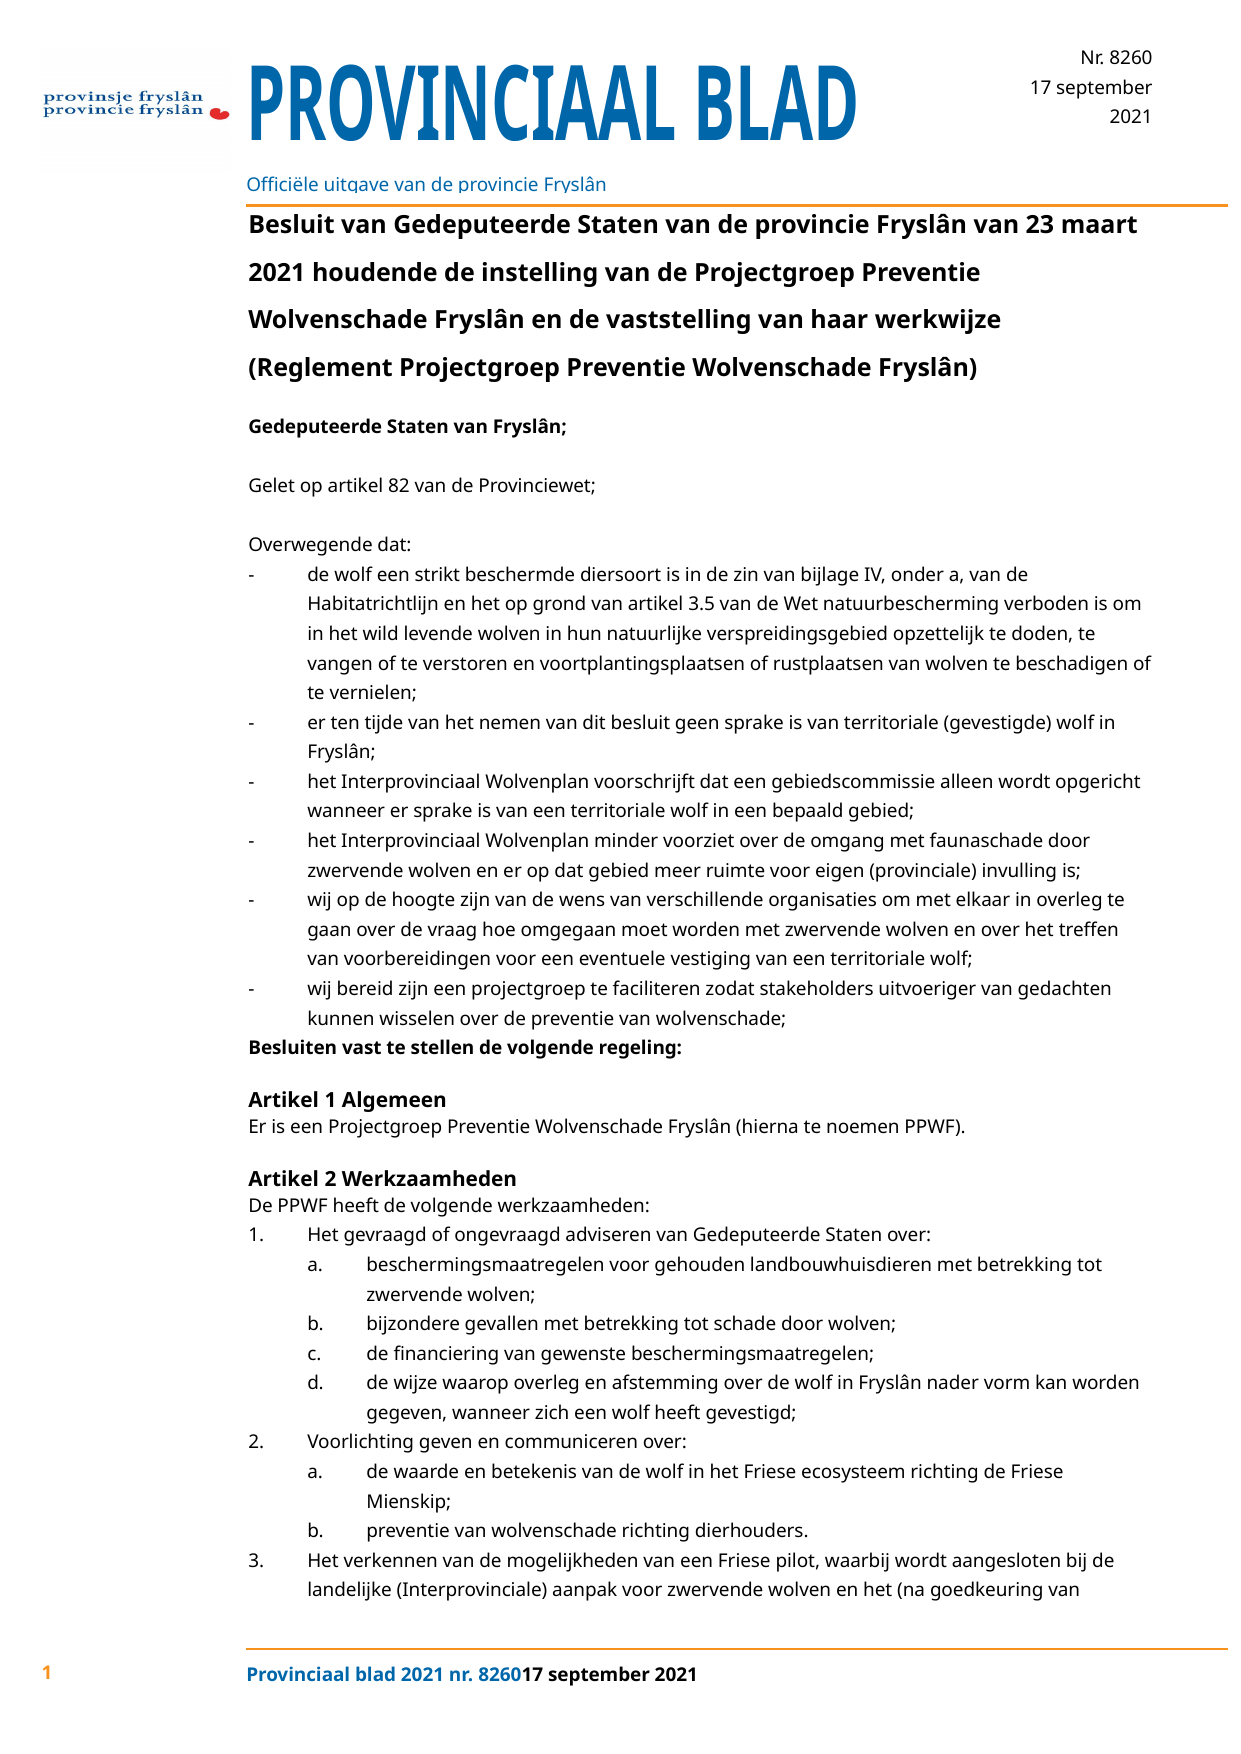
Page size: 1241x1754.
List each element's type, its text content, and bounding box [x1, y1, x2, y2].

text Gelet op artikel 82 van de Provinciewet; [248, 472, 1152, 498]
list beschermingsmaatregelen voor gehouden landbouwhuisdieren met betrekking tot zwervende wolven; [307, 1251, 1152, 1307]
list de wijze waarop overleg en afstemming over de wolf in Fryslân nader vorm kan worden gegeven, wanneer zich een wolf heeft gevestigd; [307, 1369, 1152, 1425]
text Overwegende dat: [248, 531, 1152, 557]
list de waarde en betekenis van de wolf in het Friese ecosysteem richting de Friese Mienskip; [307, 1458, 1152, 1514]
list wij bereid zijn een projectgroep te faciliteren zodat stakeholders uitvoeriger van gedachten kunnen wisselen over de preventie van wolvenschade; [248, 975, 1152, 1031]
list wij op de hoogte zijn van de wens van verschillende organisaties om met elkaar in overleg te gaan over de vraag hoe omgegaan moet worden met zwervende wolven en over het treffen van voorbereidingen voor een eventuele vestiging van een territoriale wolf; [248, 886, 1152, 971]
text Er is een Projectgroep Preventie Wolvenschade Fryslân (hierna te noemen PPWF). [248, 1113, 1152, 1139]
list de wolf een strikt beschermde diersoort is in de zin van bijlage IV, onder a, van de Habitatrichtlijn en het op grond van artikel 3.5 van de Wet natuurbescherming verboden is om in het wild levende wolven in hun natuurlijke verspreidingsgebied opzettelijk te doden, te vangen of te verstoren en voortplantingsplaatsen of rustplaatsen van wolven te beschadigen of te vernielen; [248, 561, 1152, 705]
text Artikel 1 Algemeen [248, 1085, 1152, 1113]
list bijzondere gevallen met betrekking tot schade door wolven; [307, 1310, 1152, 1336]
text Artikel 2 Werkzaamheden [248, 1164, 1152, 1192]
list het Interprovinciaal Wolvenplan voorschrijft dat een gebiedscommissie alleen wordt opgericht wanneer er sprake is van een territoriale wolf in een bepaald gebied; [248, 768, 1152, 823]
text De PPWF heeft de volgende werkzaamheden: [248, 1192, 1152, 1218]
list Het verkennen van de mogelijkheden van een Friese pilot, waarbij wordt aangesloten bij de landelijke (Interprovinciale) aanpak voor zwervende wolven en het (na goedkeuring van [248, 1547, 1152, 1602]
text Gedeputeerde Staten van Fryslân; [248, 413, 1152, 439]
text Besluit van Gedeputeerde Staten van de provincie Fryslân van 23 maart 2021 houdende de instelling van de Projectgroep Preventie Wolvenschade Fryslân en de vaststelling van haar werkwijze (Reglement Projectgroep Preventie Wolvenschade Fryslân) [248, 207, 1152, 384]
list Voorlichting geven en communiceren over: [248, 1429, 1152, 1454]
text Besluiten vast te stellen de volgende regeling: [248, 1034, 1152, 1060]
list het Interprovinciaal Wolvenplan minder voorziet over de omgang met faunaschade door zwervende wolven en er op dat gebied meer ruimte voor eigen (provinciale) invulling is; [248, 827, 1152, 883]
picture [41, 47, 231, 172]
list Het gevraagd of ongevraagd adviseren van Gedeputeerde Staten over: [248, 1222, 1152, 1247]
list de financiering van gewenste beschermingsmaatregelen; [307, 1340, 1152, 1366]
list er ten tijde van het nemen van dit besluit geen sprake is van territoriale (gevestigde) wolf in Fryslân; [248, 709, 1152, 764]
list preventie van wolvenschade richting dierhouders. [307, 1517, 1152, 1543]
